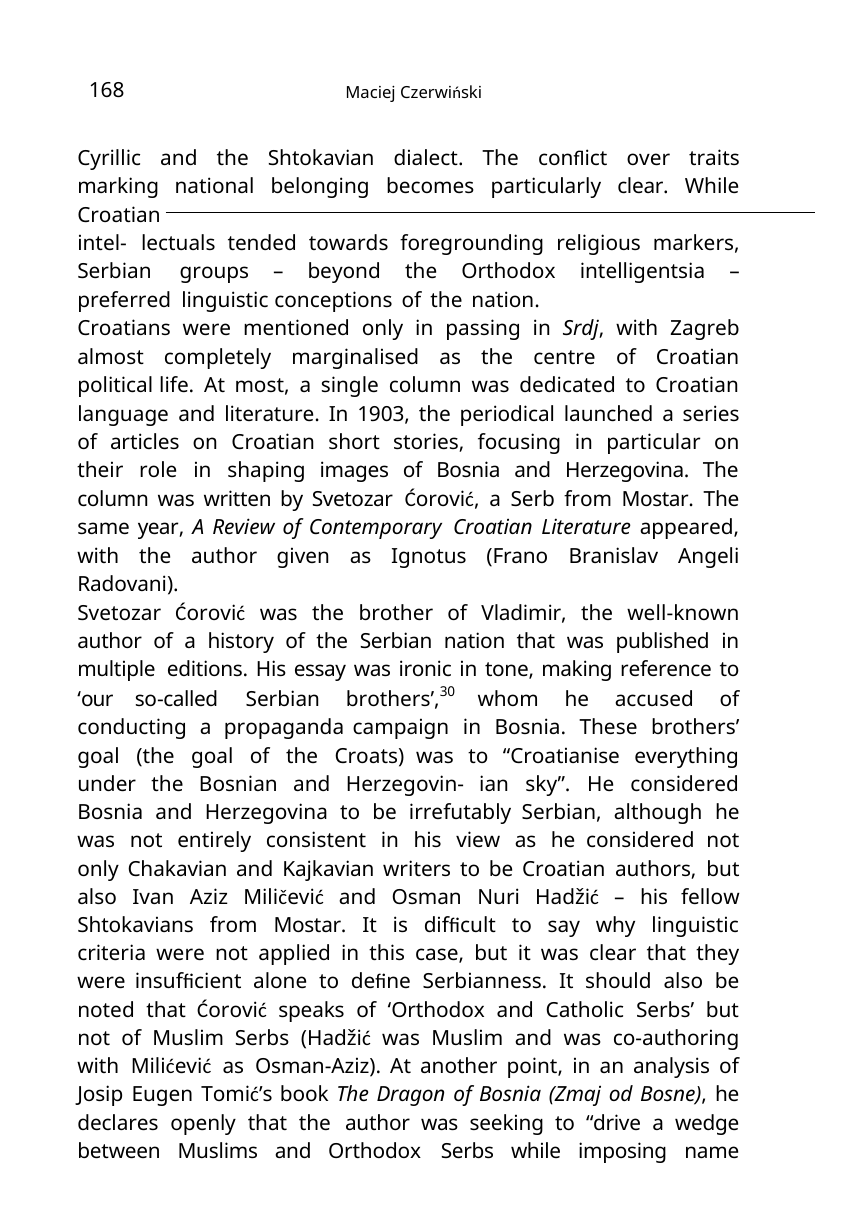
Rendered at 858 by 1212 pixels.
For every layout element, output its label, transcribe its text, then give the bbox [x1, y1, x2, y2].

text Cyrillic and the Shtokavian dialect. The conflict over traits marking national belonging becomes particularly clear. While Croatian intel- lectuals tended towards foregrounding religious markers, Serbian groups – beyond the Orthodox intelligentsia – preferred linguistic conceptions of the nation. [77, 143, 739, 313]
text Svetozar Ćorović was the brother of Vladimir, the well-known author of a history of the Serbian nation that was published in multiple editions. His essay was ironic in tone, making reference to ‘our so-called Serbian brothers’,30 whom he accused of conducting a propaganda campaign in Bosnia. These brothers’ goal (the goal of the Croats) was to “Croatianise everything under the Bosnian and Herzegovin- ian sky”. He considered Bosnia and Herzegovina to be irrefutably Serbian, although he was not entirely consistent in his view as he considered not only Chakavian and Kajkavian writers to be Croatian authors, but also Ivan Aziz Miličević and Osman Nuri Hadžić – his fellow Shtokavians from Mostar. It is difficult to say why linguistic criteria were not applied in this case, but it was clear that they were insufficient alone to define Serbianness. It should also be noted that Ćorović speaks of ‘Orthodox and Catholic Serbs’ but not of Muslim Serbs (Hadžić was Muslim and was co-authoring with Milićević as Osman-Aziz). At another point, in an analysis of Josip Eugen Tomić’s book The Dragon of Bosnia (Zmaj od Bosne), he declares openly that the author was seeking to “drive a wedge between Muslims and Orthodox Serbs while imposing name [77, 598, 739, 1164]
text Croatians were mentioned only in passing in Srdj, with Zagreb almost completely marginalised as the centre of Croatian political life. At most, a single column was dedicated to Croatian language and literature. In 1903, the periodical launched a series of articles on Croatian short stories, focusing in particular on their role in shaping images of Bosnia and Herzegovina. The column was written by Svetozar Ćorović, a Serb from Mostar. The same year, A Review of Contemporary Croatian Literature appeared, with the author given as Ignotus (Frano Branislav Angeli Radovani). [77, 313, 739, 598]
